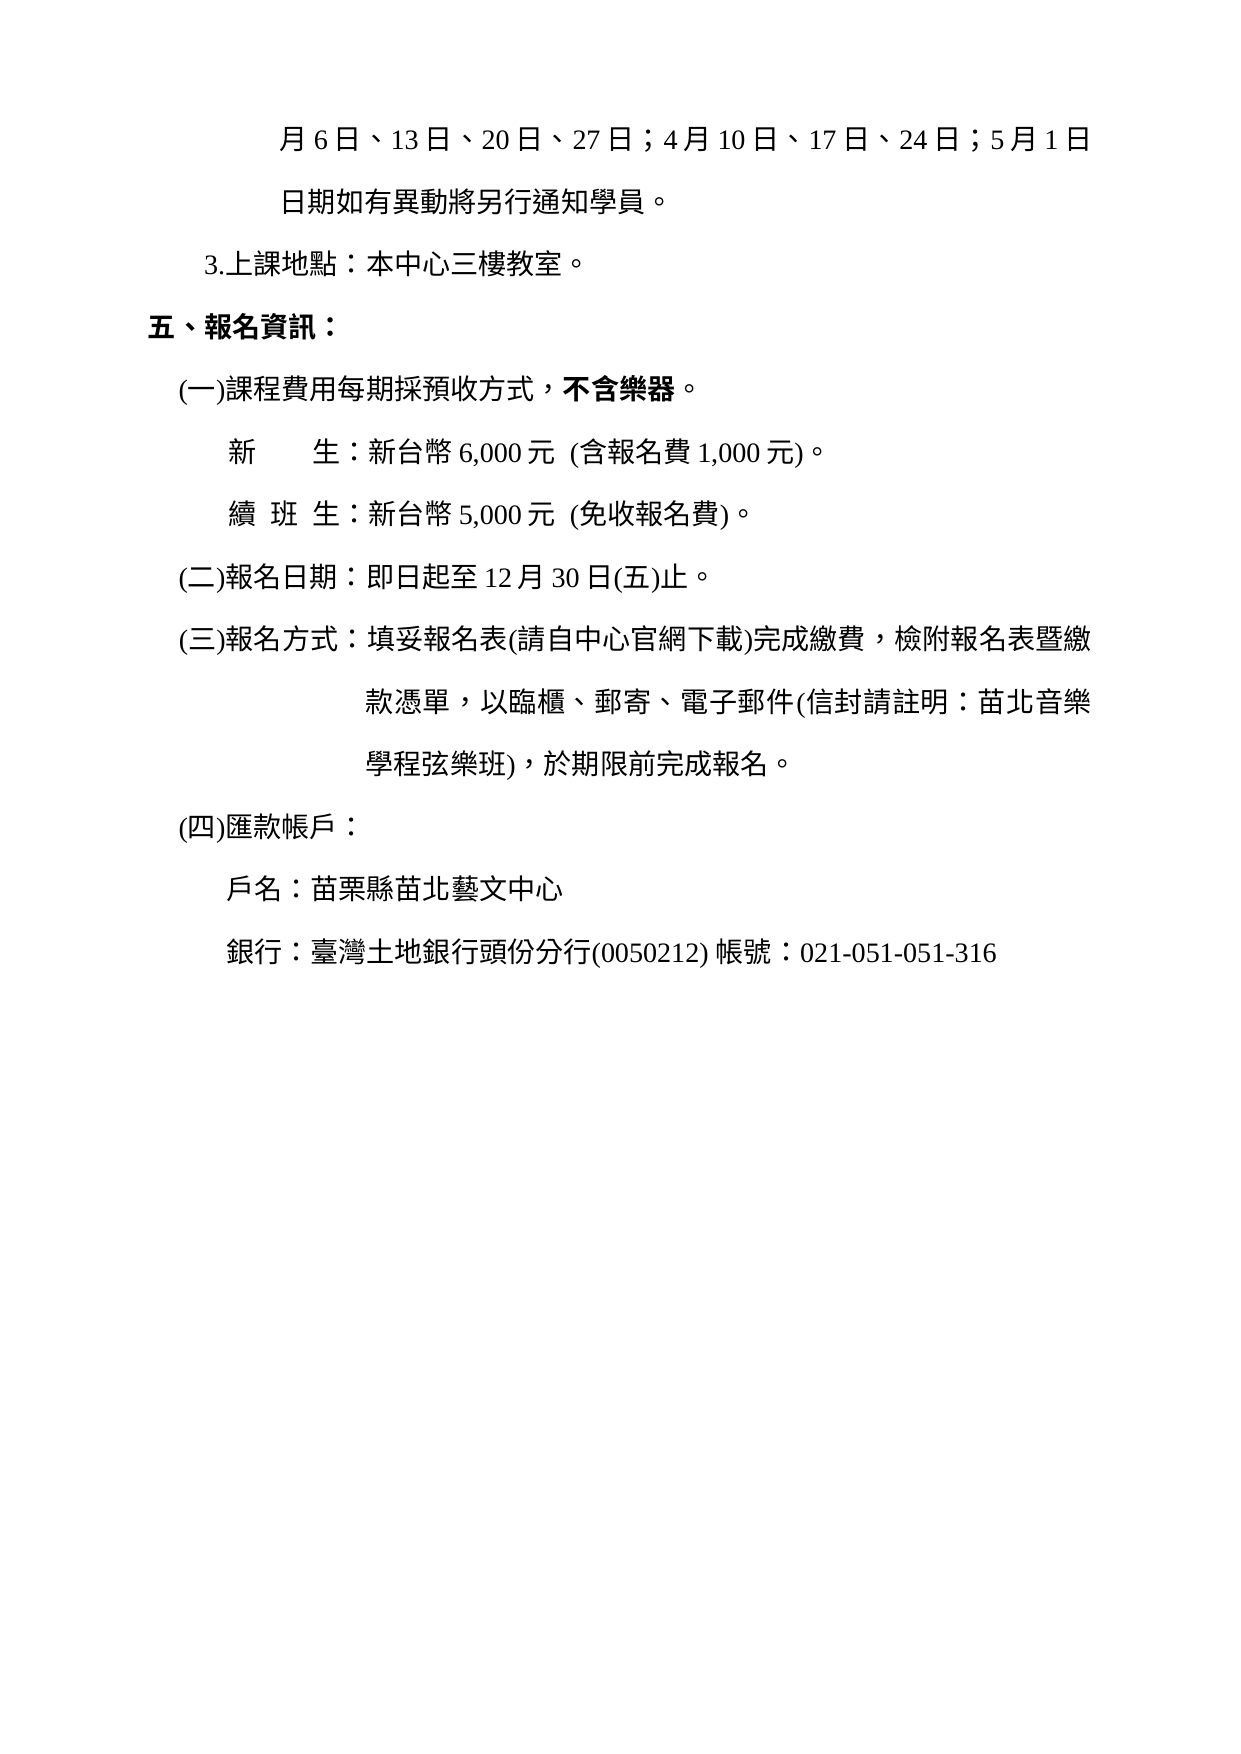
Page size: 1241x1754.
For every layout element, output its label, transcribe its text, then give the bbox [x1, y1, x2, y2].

text 新 生：新台幣6,000元 (含報名費1,000元)。 [148, 408, 1092, 471]
text (一)課程費用每期採預收方式，不含樂器。 [178, 346, 1092, 408]
text 續 班 生：新台幣5,000元 (免收報名費)。 [148, 471, 1092, 533]
text (二)報名日期：即日起至12月30日(五)止。 [178, 533, 1092, 596]
text 戶名：苗栗縣苗北藝文中心 [198, 846, 1092, 908]
text 五、報名資訊： [148, 283, 1092, 346]
list 「弦樂合奏班」： 111年1月9日、16日；2月13日、20日；3月6日、13日、20日、27日；4月10日、17日、24日；5月1日，日期如有異動將另行通知學員。 [229, 96, 1092, 221]
text 3.上課地點：本中心三樓教室。 [148, 221, 1092, 283]
text 銀行：臺灣土地銀行頭份分行(0050212) 帳號：021-051-051-316 [198, 908, 1092, 971]
text (四)匯款帳戶： [178, 783, 1092, 846]
text (三)報名方式：填妥報名表(請自中心官網下載)完成繳費，檢附報名表暨繳款憑單，以臨櫃、郵寄、電子郵件(信封請註明：苗北音樂學程弦樂班)，於期限前完成報名。 [178, 596, 1092, 783]
